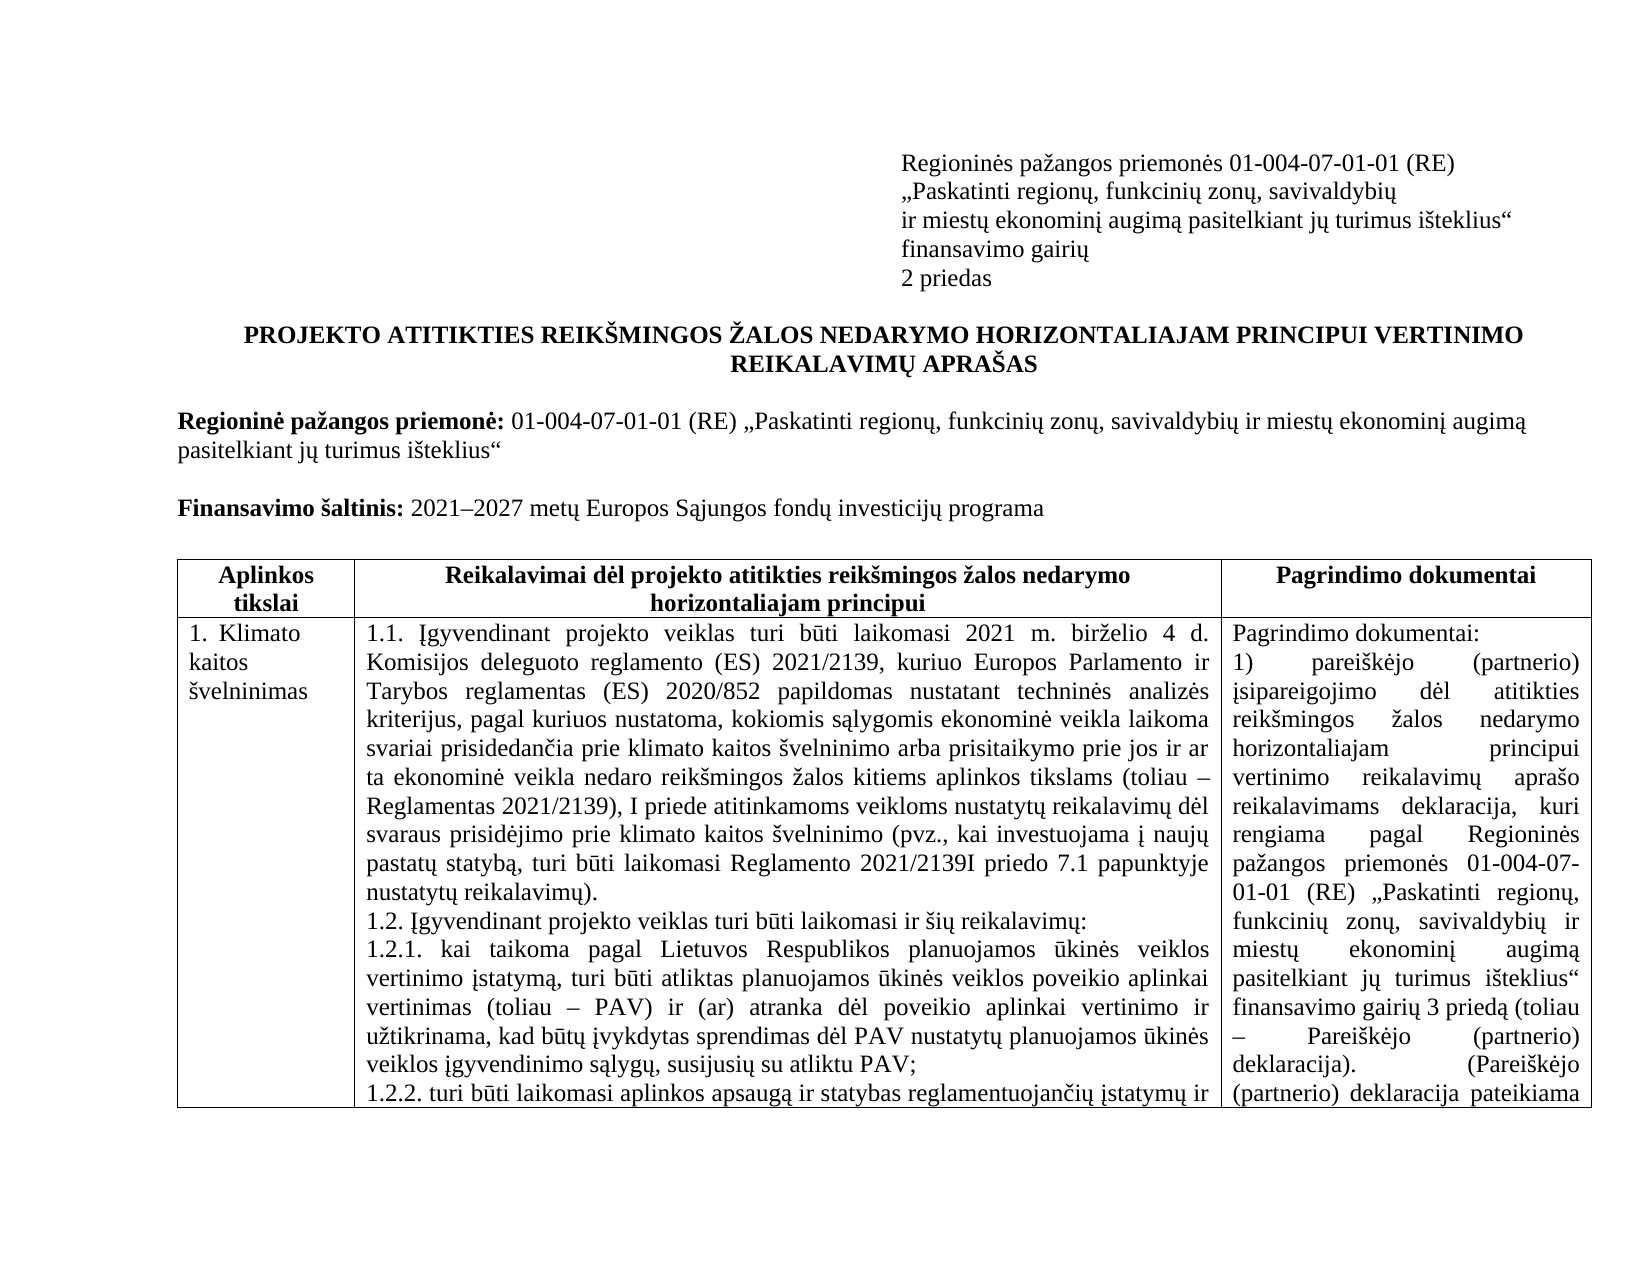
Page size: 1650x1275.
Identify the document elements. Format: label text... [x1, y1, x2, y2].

table_cell Pagrindimo dokumentai: 1) pareiškėjo (partnerio) įsipareigojimo dėl atitikties reikšmingos žalos nedarymo horizontaliajam principui vertinimo reikalavimų aprašo reikalavimams deklaracija, kuri rengiama pagal Regioninės pažangos priemonės 01-004-07-01-01 (RE) „Paskatinti regionų, funkcinių zonų, savivaldybių ir miestų ekonominį augimą pasitelkiant jų turimus išteklius“ finansavimo gairių 3 priedą (toliau – Pareiškėjo (partnerio) deklaracija). (Pareiškėjo (partnerio) deklaracija pateikiama [1222, 618, 1591, 1107]
text Regioninės pažangos priemonės 01-004-07-01-01 (RE) [177, 148, 1591, 176]
text PROJEKTO ATITIKTIES REIKŠMINGOS ŽALOS NEDARYMO HORIZONTALIAJAM PRINCIPUI VERTINIMO REIKALAVIMŲ APRAŠAS [177, 320, 1591, 378]
text „Paskatinti regionų, funkcinių zonų, savivaldybių [190, 176, 1591, 205]
text ir miestų ekonominį augimą pasitelkiant jų turimus išteklius“ [190, 205, 1591, 234]
table_header Aplinkos tikslai [178, 560, 354, 617]
text finansavimo gairių [190, 234, 1591, 263]
text 2 priedas [190, 263, 1591, 291]
text Regioninė pažangos priemonė: 01-004-07-01-01 (RE) „Paskatinti regionų, funkcinių zonų, savivaldybių ir miestų ekonominį augimą pasitelkiant jų turimus išteklius“ [177, 406, 1591, 464]
table_cell 1. Klimato kaitos švelninimas [178, 618, 354, 1107]
text Finansavimo šaltinis: 2021–2027 metų Europos Sąjungos fondų investicijų programa [177, 493, 1591, 521]
table_cell 1.1. Įgyvendinant projekto veiklas turi būti laikomasi 2021 m. birželio 4 d. Komisijos deleguoto reglamento (ES) 2021/2139, kuriuo Europos Parlamento ir Tarybos reglamentas (ES) 2020/852 papildomas nustatant techninės analizės kriterijus, pagal kuriuos nustatoma, kokiomis sąlygomis ekonominė veikla laikoma svariai prisidedančia prie klimato kaitos švelninimo arba prisitaikymo prie jos ir ar ta ekonominė veikla nedaro reikšmingos žalos kitiems aplinkos tikslams (toliau – Reglamentas 2021/2139), I priede atitinkamoms veikloms nustatytų reikalavimų dėl svaraus prisidėjimo prie klimato kaitos švelninimo (pvz., kai investuojama į naujų pastatų statybą, turi būti laikomasi Reglamento 2021/2139I priedo 7.1 papunktyje nustatytų reikalavimų). 1.2. Įgyvendinant projekto veiklas turi būti laikomasi ir šių reikalavimų: 1.2.1. kai taikoma pagal Lietuvos Respublikos planuojamos ūkinės veiklos vertinimo įstatymą, turi būti atliktas planuojamos ūkinės veiklos poveikio aplinkai vertinimas (toliau – PAV) ir (ar) atranka dėl poveikio aplinkai vertinimo ir užtikrinama, kad būtų įvykdytas sprendimas dėl PAV nustatytų planuojamos ūkinės veiklos įgyvendinimo sąlygų, susijusių su atliktu PAV; 1.2.2. turi būti laikomasi aplinkos apsaugą ir statybas reglamentuojančių įstatymų ir [355, 618, 1221, 1107]
table_header Pagrindimo dokumentai [1222, 560, 1591, 617]
table_header Reikalavimai dėl projekto atitikties reikšmingos žalos nedarymo horizontaliajam principui [355, 560, 1221, 617]
